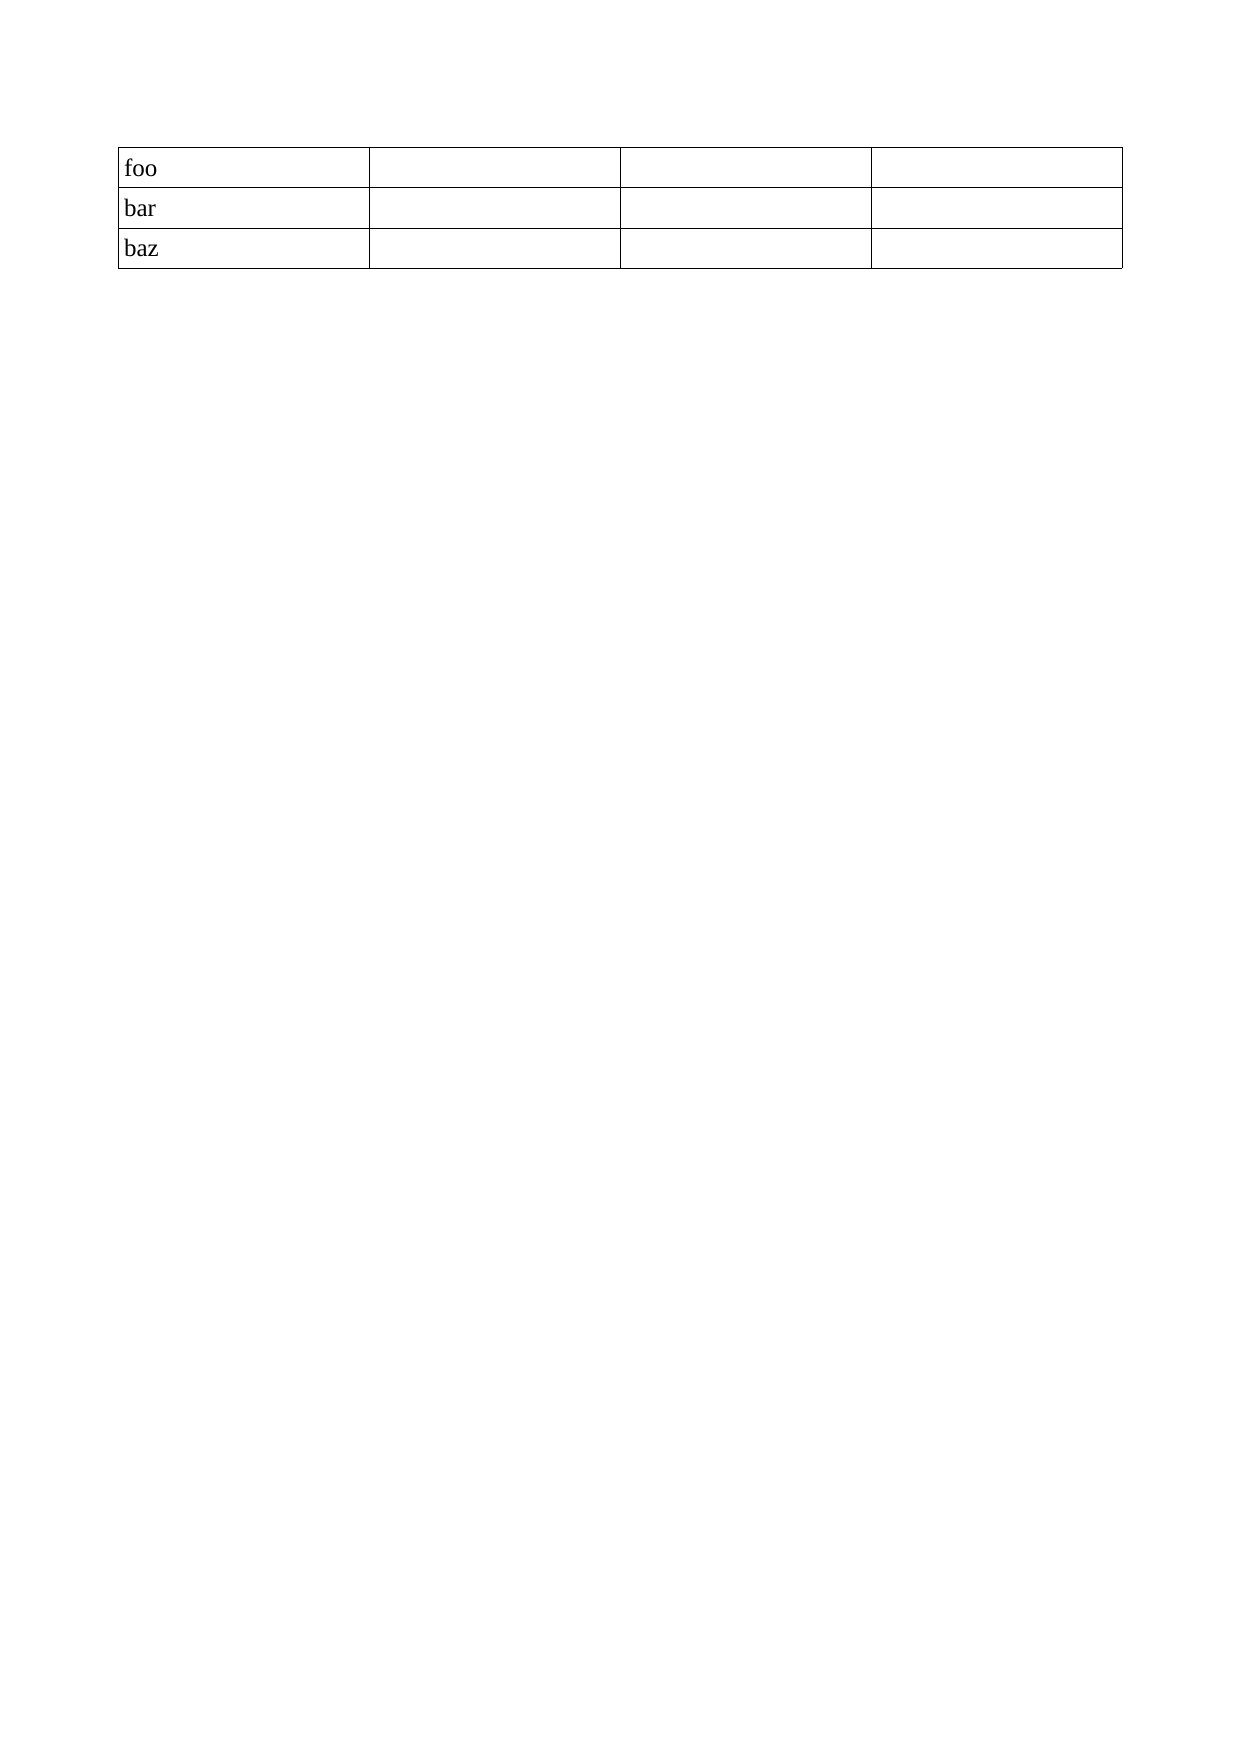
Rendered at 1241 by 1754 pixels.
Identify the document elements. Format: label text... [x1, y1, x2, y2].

table_header foo [119, 148, 369, 187]
table_cell baz [119, 229, 369, 268]
table_cell [621, 229, 871, 268]
table_header [621, 148, 871, 187]
table_cell [370, 229, 620, 268]
table_cell [872, 188, 1122, 227]
table_header [370, 148, 620, 187]
table_cell [370, 188, 620, 227]
table_cell [872, 229, 1122, 268]
table_cell bar [119, 188, 369, 227]
table_cell [621, 188, 871, 227]
table_header [872, 148, 1122, 187]
